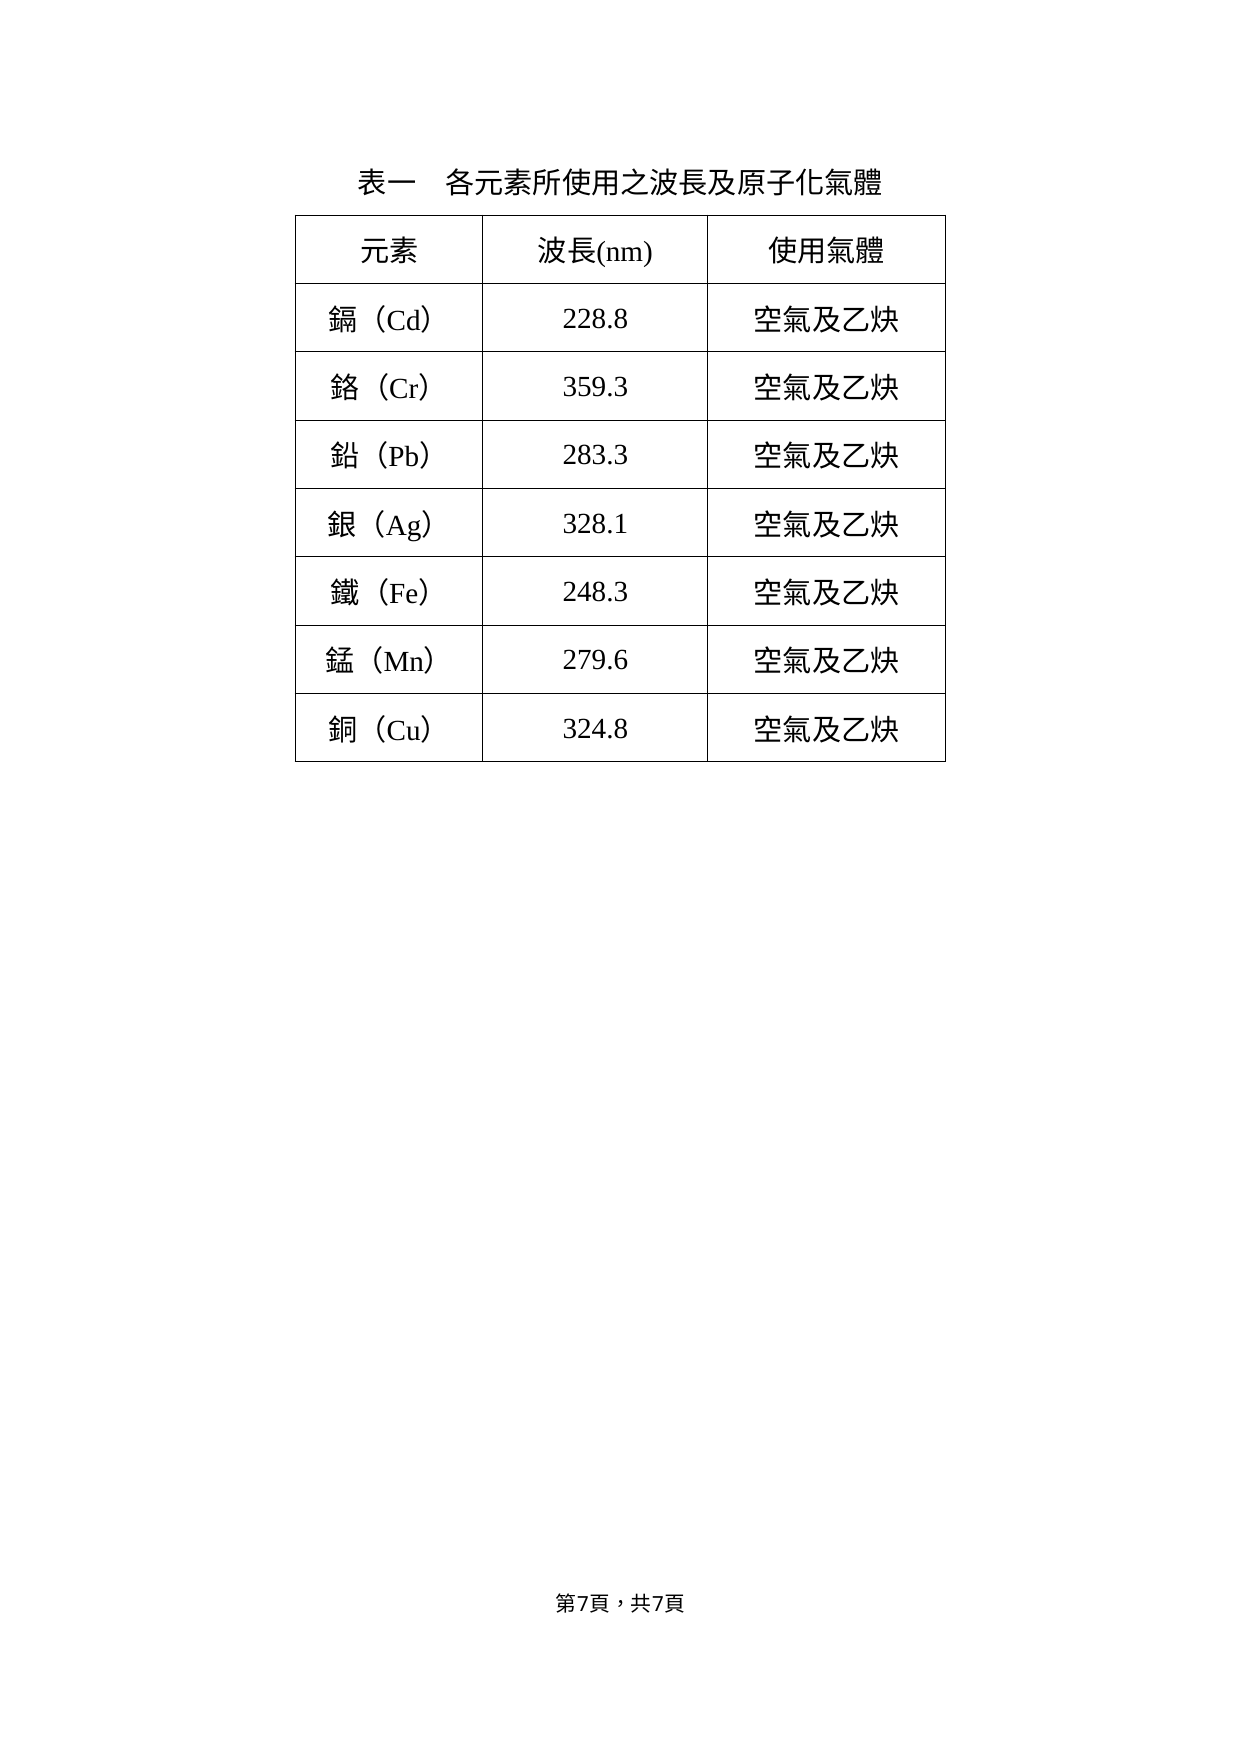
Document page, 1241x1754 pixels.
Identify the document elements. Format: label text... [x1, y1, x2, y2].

table_cell 鎘（Cd） [296, 284, 482, 351]
table_cell 空氣及乙炔 [708, 421, 945, 488]
table_cell 銅（Cu） [296, 694, 482, 761]
table_header 使用氣體 [708, 216, 945, 283]
table_cell 空氣及乙炔 [708, 352, 945, 419]
table_header 元素 [296, 216, 482, 283]
table_cell 279.6 [483, 626, 707, 693]
table_cell 283.3 [483, 421, 707, 488]
table_cell 空氣及乙炔 [708, 489, 945, 556]
table_cell 錳（Mn） [296, 626, 482, 693]
table_cell 359.3 [483, 352, 707, 419]
table_cell 銀（Ag） [296, 489, 482, 556]
table_cell 空氣及乙炔 [708, 557, 945, 624]
table_cell 鉛（Pb） [296, 421, 482, 488]
table_header 波長(nm) [483, 216, 707, 283]
text 表一 各元素所使用之波長及原子化氣體 [148, 160, 1092, 202]
table_cell 鐵（Fe） [296, 557, 482, 624]
table_cell 空氣及乙炔 [708, 626, 945, 693]
table_cell 空氣及乙炔 [708, 694, 945, 761]
table_cell 248.3 [483, 557, 707, 624]
table_cell 空氣及乙炔 [708, 284, 945, 351]
table_cell 324.8 [483, 694, 707, 761]
table_cell 228.8 [483, 284, 707, 351]
table_cell 328.1 [483, 489, 707, 556]
table_cell 鉻（Cr） [296, 352, 482, 419]
